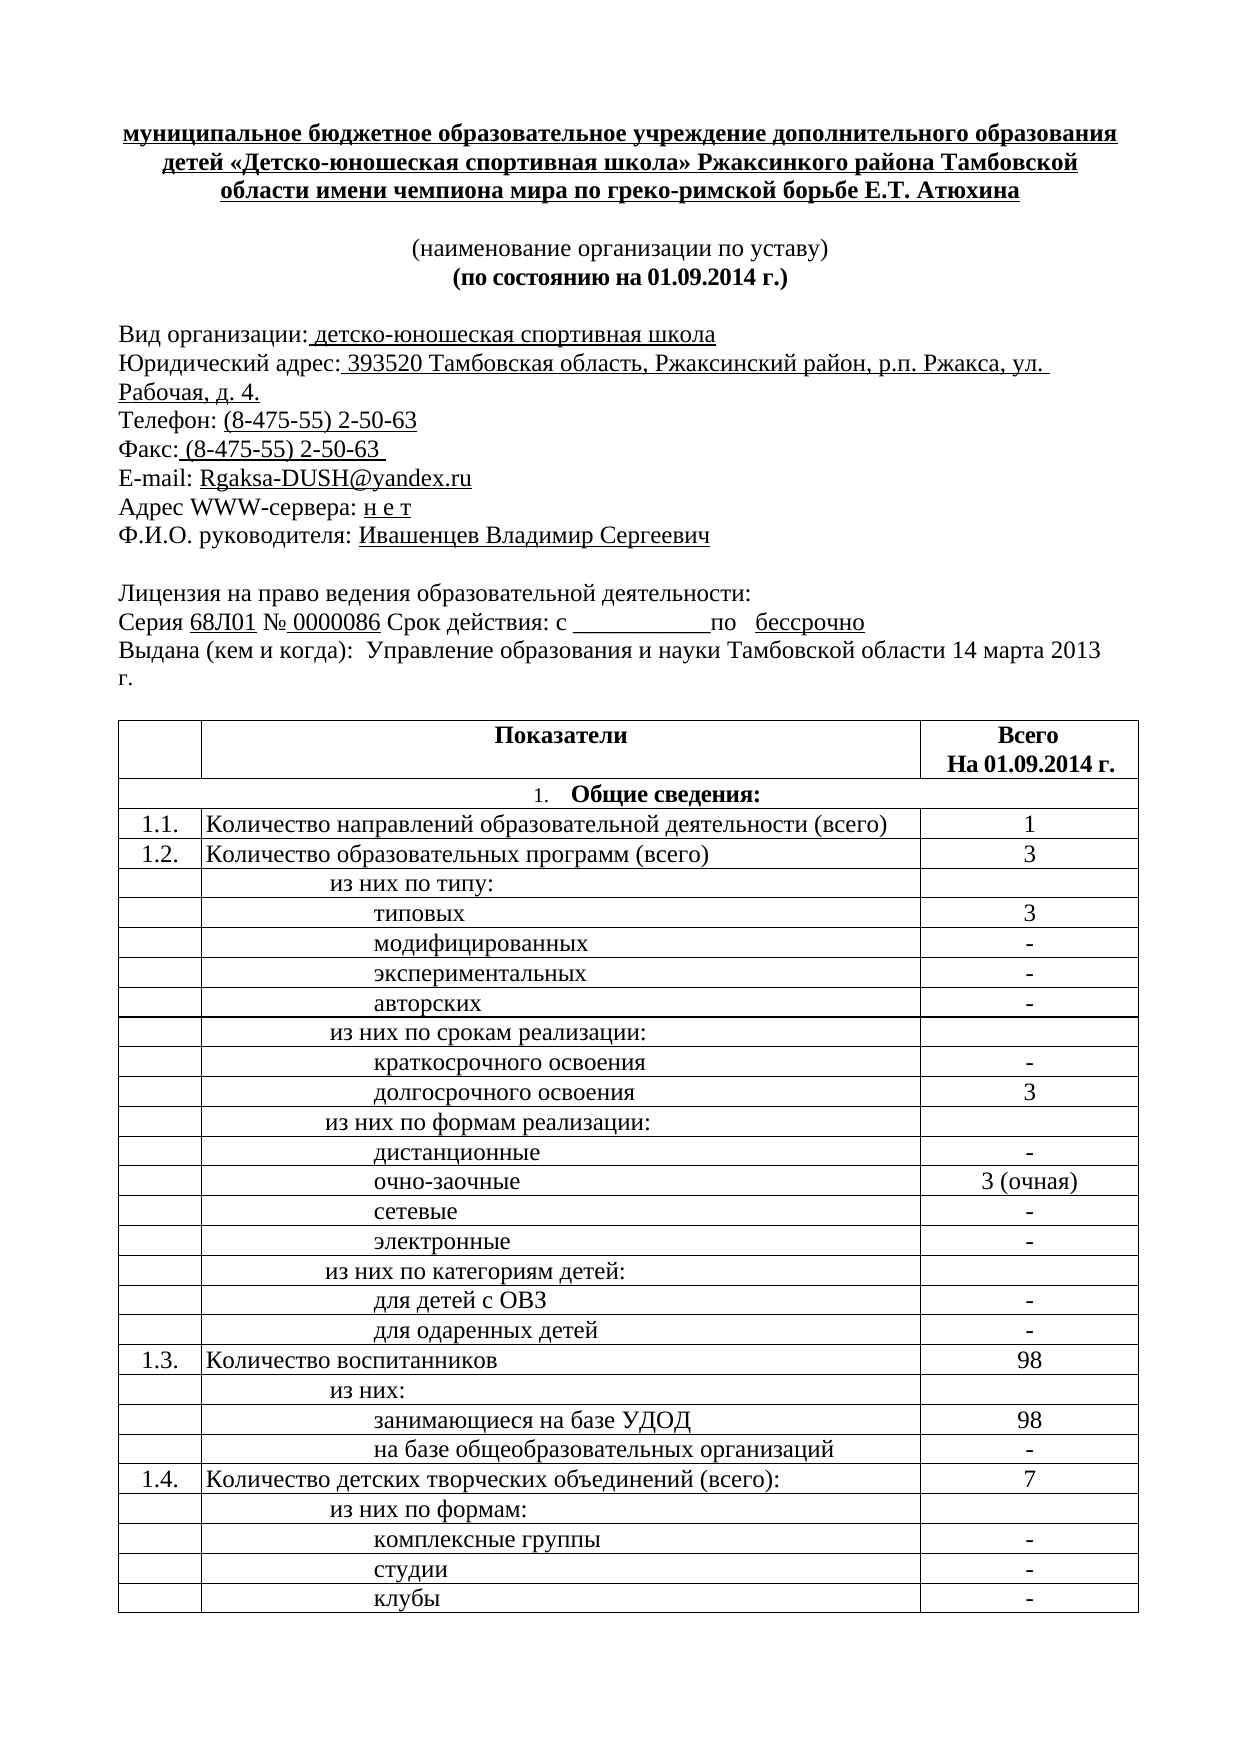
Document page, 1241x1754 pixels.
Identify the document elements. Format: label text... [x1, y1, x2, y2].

table_cell [197, 928, 201, 957]
table_cell из них по срокам реализации: [202, 1018, 329, 1046]
text Юридический адрес: 393520 Тамбовская область, Ржаксинский район, р.п. Ржакса, ул. Рабочая, д. 4. [118, 348, 1122, 406]
table_cell клубы [916, 1584, 920, 1612]
text (по состоянию на 01.09.2014 г.) [118, 262, 1122, 291]
table_cell занимающиеся на базе УДОД [202, 1405, 374, 1433]
table_cell клубы [202, 1584, 374, 1612]
text Вид организации: детско-юношеская спортивная школа [118, 319, 1122, 348]
table_cell 1.3. [197, 1345, 201, 1374]
text Факс: (8-475-55) 2-50-63 [118, 434, 1122, 463]
table_cell - [1134, 958, 1138, 987]
table_header Показатели [202, 721, 920, 778]
table_cell - [1134, 1524, 1138, 1553]
text Лицензия на право ведения образовательной деятельности: [118, 578, 1122, 607]
table_cell [197, 1226, 201, 1255]
table_cell долгосрочного освоения [202, 1077, 374, 1106]
table_cell из них по формам реализации: [202, 1107, 325, 1136]
table_cell 3 [1134, 898, 1138, 927]
table_cell [197, 958, 201, 987]
table_cell 1.2. [197, 839, 201, 867]
table_cell очно-заочные [202, 1166, 374, 1195]
table_cell студии [202, 1554, 374, 1582]
text Ф.И.О. руководителя: Ивашенцев Владимир Сергеевич [118, 521, 1122, 549]
table_cell - [1134, 1286, 1138, 1314]
table_cell [197, 1494, 201, 1523]
table_cell Общие сведения: [119, 779, 160, 808]
table_cell для детей с ОВЗ [202, 1286, 374, 1314]
table_cell краткосрочного освоения [202, 1047, 374, 1076]
table_cell - [1134, 1554, 1138, 1582]
table_cell для одаренных детей [202, 1315, 374, 1344]
table_cell - [1134, 988, 1138, 1016]
table_cell [197, 1166, 201, 1195]
table_header [119, 721, 201, 778]
table_cell [197, 1286, 201, 1314]
table_cell [1134, 869, 1138, 897]
table_cell дистанционные [202, 1137, 374, 1165]
table_cell [197, 1077, 201, 1106]
table_cell авторских [202, 988, 374, 1016]
table_cell - [1134, 1047, 1138, 1076]
table_cell из них по типу: [202, 869, 329, 897]
table_cell [197, 1018, 201, 1046]
table_cell 98 [1134, 1345, 1138, 1374]
table_cell [197, 1375, 201, 1404]
table_cell электронные [202, 1226, 374, 1255]
table_cell [1134, 1256, 1138, 1284]
text (наименование организации по уставу) [118, 233, 1122, 262]
table_cell [197, 1196, 201, 1225]
table_cell - [1134, 1196, 1138, 1225]
table_cell [1134, 1018, 1138, 1046]
table_cell [197, 1405, 201, 1433]
table_cell [197, 869, 201, 897]
text муниципальное бюджетное образовательное учреждение дополнительного образования детей «Детско-юношеская спортивная школа» Ржаксинкого района Тамбовской области имени чемпиона мира по греко-римской борьбе Е.Т. Атюхина [118, 118, 1122, 204]
table_cell 98 [1134, 1405, 1138, 1433]
table_cell [197, 1107, 201, 1136]
table_cell сетевые [202, 1196, 374, 1225]
table_cell [1134, 1375, 1138, 1404]
table_cell 1 [1134, 809, 1138, 838]
table_cell [197, 1524, 201, 1553]
table_cell 1.1. [197, 809, 201, 838]
table_cell [197, 1256, 201, 1284]
table_cell [197, 898, 201, 927]
table_cell [197, 1584, 201, 1612]
table_cell - [1134, 1137, 1138, 1165]
table_cell [1134, 1107, 1138, 1136]
text Адрес WWW-сервера: н е т [118, 492, 1122, 521]
table_cell [197, 1047, 201, 1076]
table_cell 3 [1134, 1077, 1138, 1106]
table_cell - [1134, 1435, 1138, 1463]
table_cell [197, 1435, 201, 1463]
table_cell [197, 1315, 201, 1344]
table_cell 3 [1134, 839, 1138, 867]
table_cell [1134, 1494, 1138, 1523]
table_cell [197, 1137, 201, 1165]
text Телефон: (8-475-55) 2-50-63 [118, 406, 1122, 434]
text Серия 68Л01 № 0000086 Срок действия: с ___________по бессрочно [118, 607, 1122, 636]
table_cell - [1134, 1226, 1138, 1255]
table_cell [197, 1554, 201, 1582]
table_cell на базе общеобразовательных организаций [202, 1435, 374, 1463]
table_cell [197, 988, 201, 1016]
table_cell типовых [202, 898, 374, 927]
text E-mail: Rgaksa-DUSH@yandex.ru [118, 463, 1122, 492]
table_cell комплексные группы [202, 1524, 374, 1553]
table_cell - [1134, 1315, 1138, 1344]
table_cell - [1134, 928, 1138, 957]
table_cell 1.4. [197, 1464, 201, 1493]
table_cell - [1134, 1584, 1138, 1612]
table_cell из них по категориям детей: [202, 1256, 325, 1284]
table_cell из них: [202, 1375, 329, 1404]
text Выдана (кем и когда): Управление образования и науки Тамбовской области 14 марта 2013 г. [118, 636, 1122, 691]
table_cell экспериментальных [202, 958, 374, 987]
table_cell 7 [1134, 1464, 1138, 1493]
table_cell модифицированных [202, 928, 374, 957]
